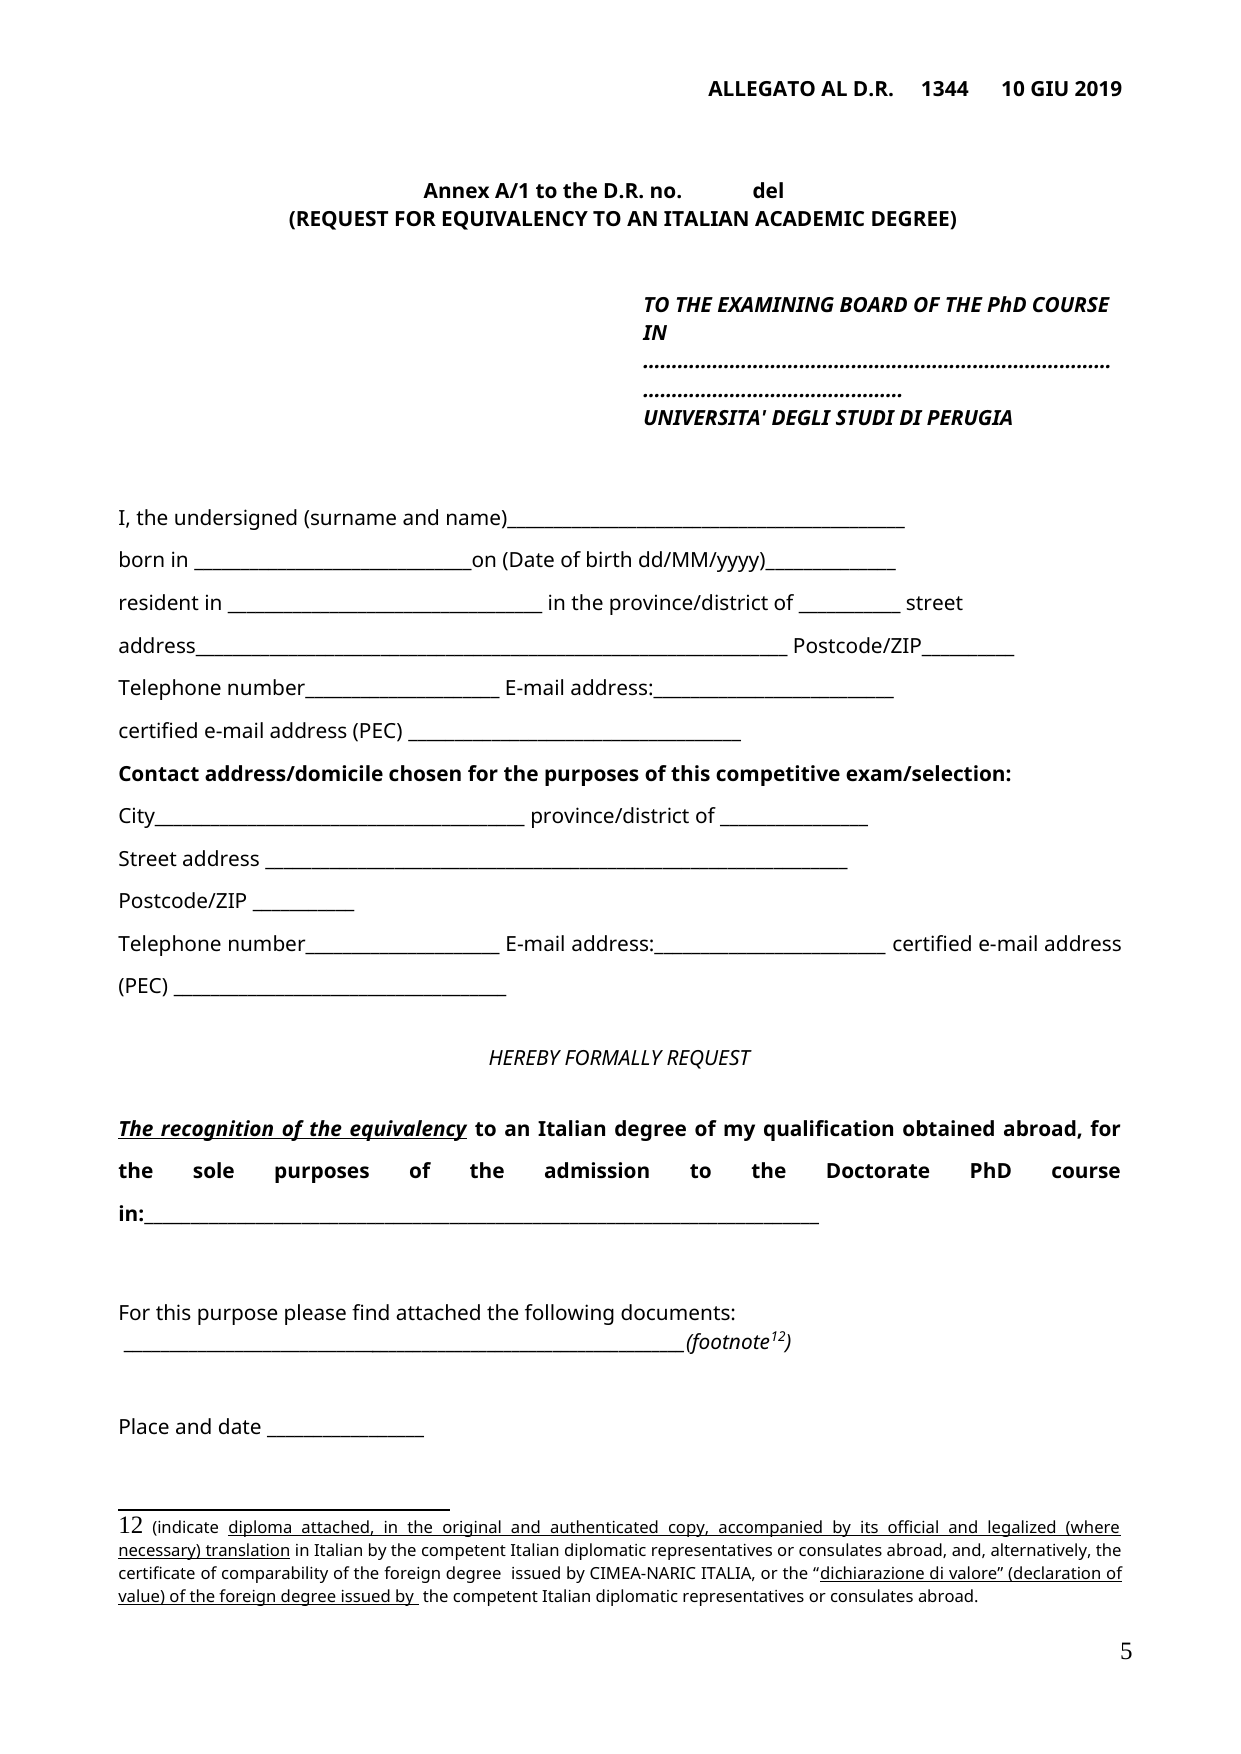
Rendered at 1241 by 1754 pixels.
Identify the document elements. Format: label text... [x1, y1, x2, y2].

text Place and date _________________ [118, 1412, 1122, 1441]
text _________________________________________________________________(footnote) [118, 1327, 1122, 1355]
text certified e-mail address (PEC) ____________________________________ [118, 716, 1122, 744]
text For this purpose please find attached the following documents: [118, 1298, 1122, 1327]
text Postcode/ZIP ___________ [118, 886, 1122, 915]
text (indicate diploma attached, in the original and authenticated copy, accompanied by its official and legalized (where necessary) translation in Italian by the competent Italian diplomatic representatives or consulates abroad, and, alternatively, the certificate of comparability of the foreign degree issued by CIMEA-NARIC ITALIA, or the “dichiarazione di valore” (declaration of value) of the foreign degree issued by the competent Italian diplomatic representatives or consulates abroad. [118, 1510, 1122, 1607]
text Street address _______________________________________________________________ [118, 844, 1122, 872]
text born in ______________________________on (Date of birth dd/MM/yyyy)______________ [118, 546, 1122, 574]
text I, the undersigned (surname and name)___________________________________________ [118, 503, 1122, 531]
text The recognition of the equivalency to an Italian degree of my qualification obtained abroad, for the sole purposes of the admission to the Doctorate PhD course in:_________________________________________________________________________ [118, 1114, 1122, 1227]
text (REQUEST FOR EQUIVALENCY TO AN ITALIAN ACADEMIC DEGREE) [118, 204, 1122, 233]
text HEREBY FORMALLY REQUEST [118, 1043, 1122, 1071]
text Telephone number_____________________ E-mail address:_________________________ certified e-mail address (PEC) ____________________________________ [118, 929, 1122, 1000]
text resident in __________________________________ in the province/district of ___________ street address________________________________________________________________ Postcode/ZIP__________ [118, 588, 1122, 659]
text TO THE EXAMINING BOARD OF THE PhD COURSE IN ……………………………………………………………………………………………………………… [643, 290, 1122, 403]
text Contact address/domicile chosen for the purposes of this competitive exam/selection: [118, 759, 1122, 787]
text City________________________________________ province/district of ________________ [118, 801, 1122, 830]
text Annex A/1 to the D.R. no. del [118, 176, 1122, 204]
text UNIVERSITA' DEGLI STUDI DI PERUGIA [643, 403, 1122, 432]
text Telephone number_____________________ E-mail address:__________________________ [118, 673, 1122, 702]
